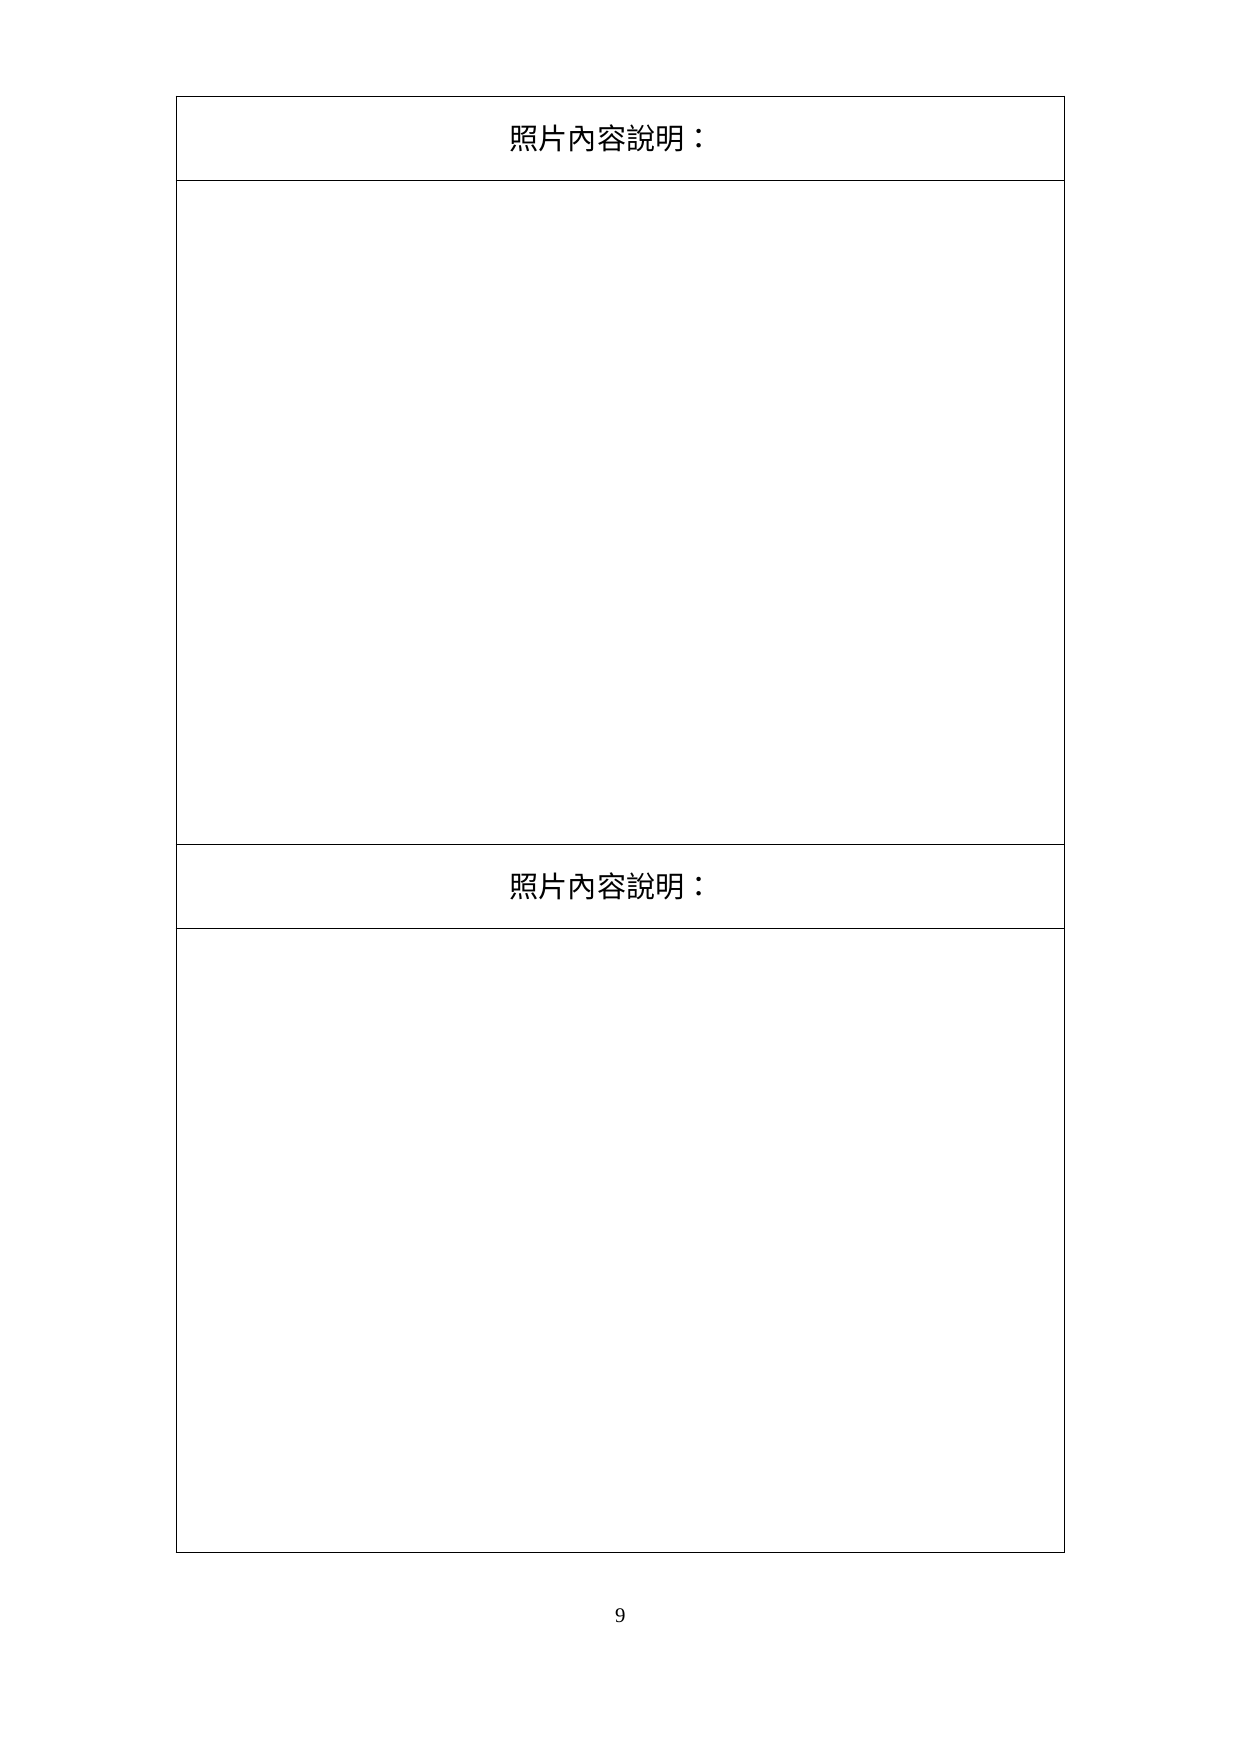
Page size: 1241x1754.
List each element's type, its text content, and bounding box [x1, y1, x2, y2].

table_cell 照片內容說明： [177, 845, 1064, 928]
table_cell 照片內容說明： [177, 97, 1064, 180]
table_cell [177, 929, 1064, 1552]
table_cell [177, 181, 1064, 844]
